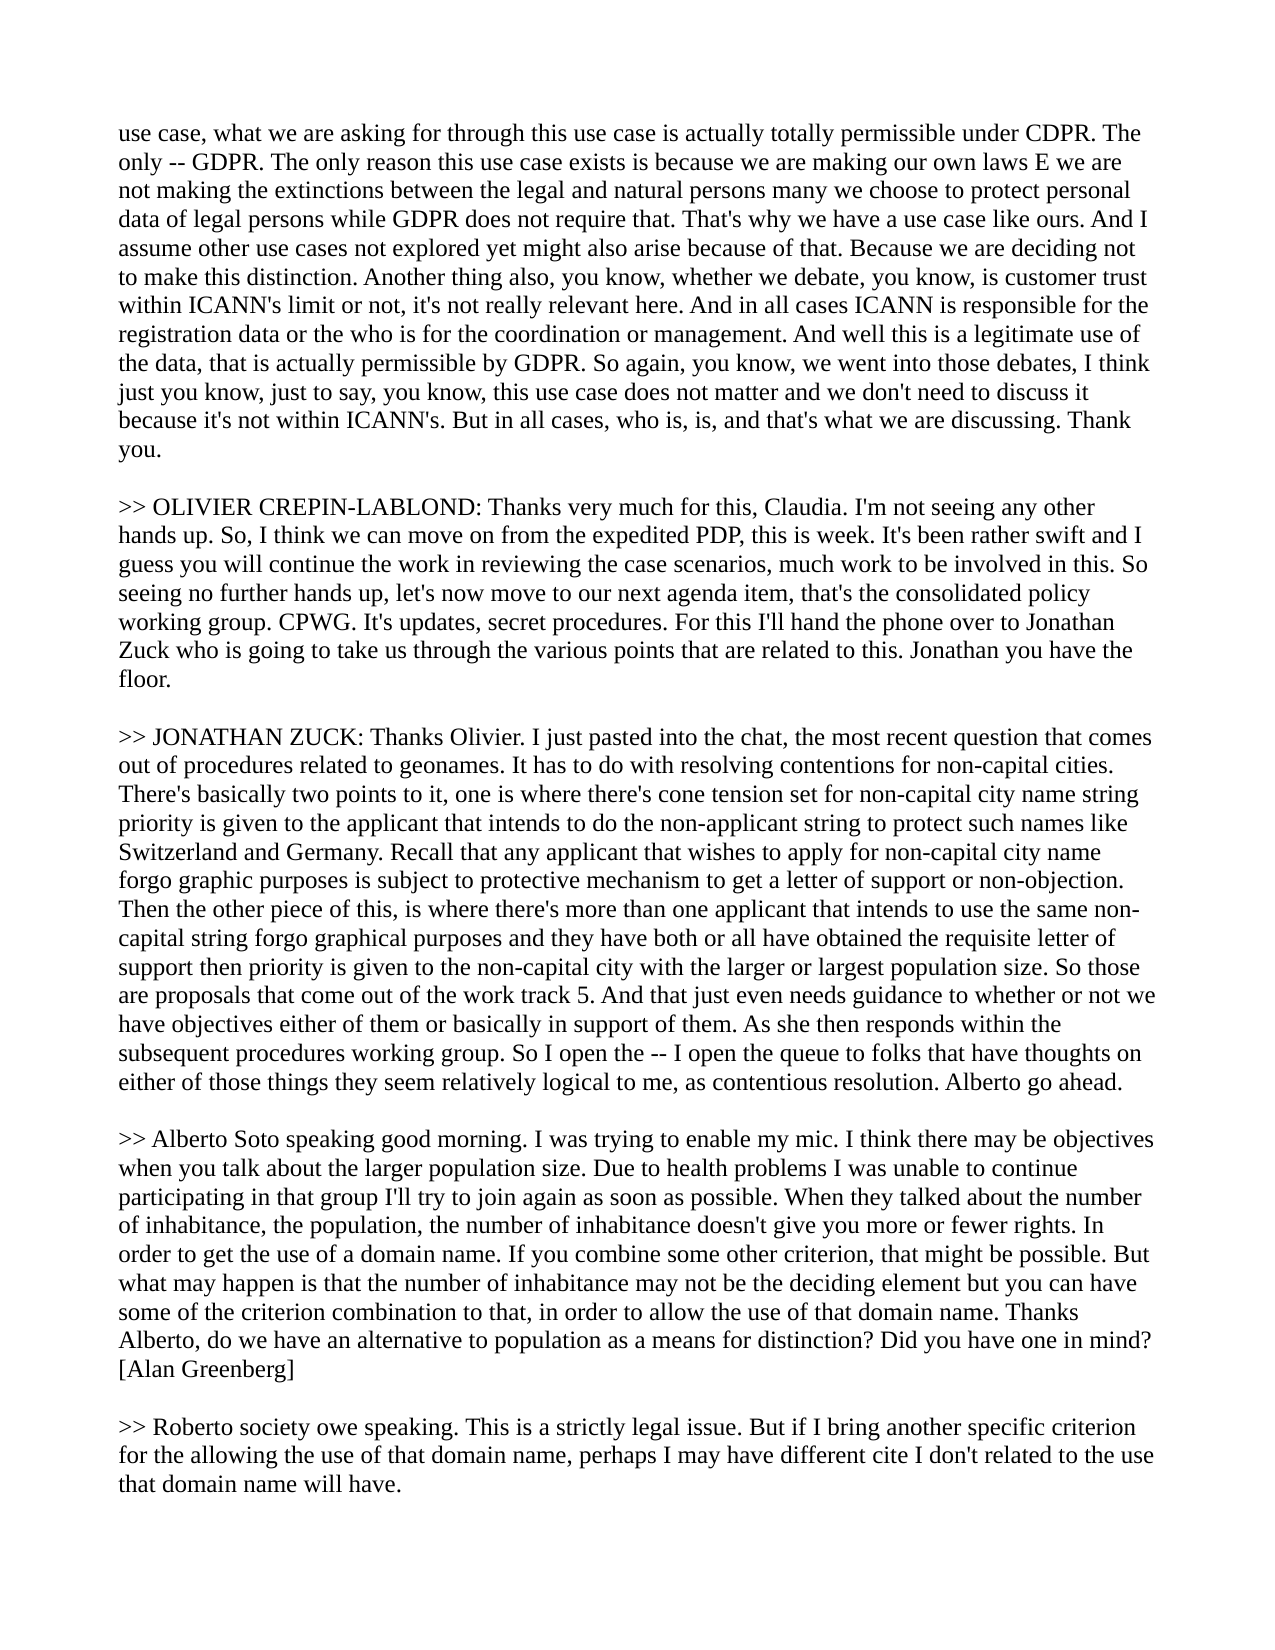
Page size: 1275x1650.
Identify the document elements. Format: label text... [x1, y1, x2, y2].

text >> JONATHAN ZUCK: Thanks Olivier. I just pasted into the chat, the most recent question that comes out of procedures related to geonames. It has to do with resolving contentions for non-capital cities. There's basically two points to it, one is where there's cone tension set for non-capital city name string priority is given to the applicant that intends to do the non-applicant string to protect such names like Switzerland and Germany. Recall that any applicant that wishes to apply for non-capital city name forgo graphic purposes is subject to protective mechanism to get a letter of support or non-objection. Then the other piece of this, is where there's more than one applicant that intends to use the same non-capital string forgo graphical purposes and they have both or all have obtained the requisite letter of support then priority is given to the non-capital city with the larger or largest population size. So those are proposals that come out of the work track 5. And that just even needs guidance to whether or not we have objectives either of them or basically in support of them. As she then responds within the subsequent procedures working group. So I open the -- I open the queue to folks that have thoughts on either of those things they seem relatively logical to me, as contentious resolution. Alberto go ahead. [118, 722, 1157, 1096]
text >> OLIVIER CREPIN-LABLOND: Thanks very much for this, Claudia. I'm not seeing any other hands up. So, I think we can move on from the expedited PDP, this is week. It's been rather swift and I guess you will continue the work in reviewing the case scenarios, much work to be involved in this. So seeing no further hands up, let's now move to our next agenda item, that's the consolidated policy working group. CPWG. It's updates, secret procedures. For this I'll hand the phone over to Jonathan Zuck who is going to take us through the various points that are related to this. Jonathan you have the floor. [118, 492, 1157, 693]
text >> Roberto society owe speaking. This is a strictly legal issue. But if I bring another specific criterion for the allowing the use of that domain name, perhaps I may have different cite I don't related to the use that domain name will have. [118, 1412, 1157, 1498]
text >> Alberto Soto speaking good morning. I was trying to enable my mic. I think there may be objectives when you talk about the larger population size. Due to health problems I was unable to continue participating in that group I'll try to join again as soon as possible. When they talked about the number of inhabitance, the population, the number of inhabitance doesn't give you more or fewer rights. In order to get the use of a domain name. If you combine some other criterion, that might be possible. But what may happen is that the number of inhabitance may not be the deciding element but you can have some of the criterion combination to that, in order to allow the use of that domain name. Thanks Alberto, do we have an alternative to population as a means for distinction? Did you have one in mind? [Alan Greenberg] [118, 1124, 1157, 1383]
text use case, what we are asking for through this use case is actually totally permissible under CDPR. The only -- GDPR. The only reason this use case exists is because we are making our own laws E we are not making the extinctions between the legal and natural persons many we choose to protect personal data of legal persons while GDPR does not require that. That's why we have a use case like ours. And I assume other use cases not explored yet might also arise because of that. Because we are deciding not to make this distinction. Another thing also, you know, whether we debate, you know, is customer trust within ICANN's limit or not, it's not really relevant here. And in all cases ICANN is responsible for the registration data or the who is for the coordination or management. And well this is a legitimate use of the data, that is actually permissible by GDPR. So again, you know, we went into those debates, I think just you know, just to say, you know, this use case does not matter and we don't need to discuss it because it's not within ICANN's. But in all cases, who is, is, and that's what we are discussing. Thank you. [118, 118, 1157, 463]
